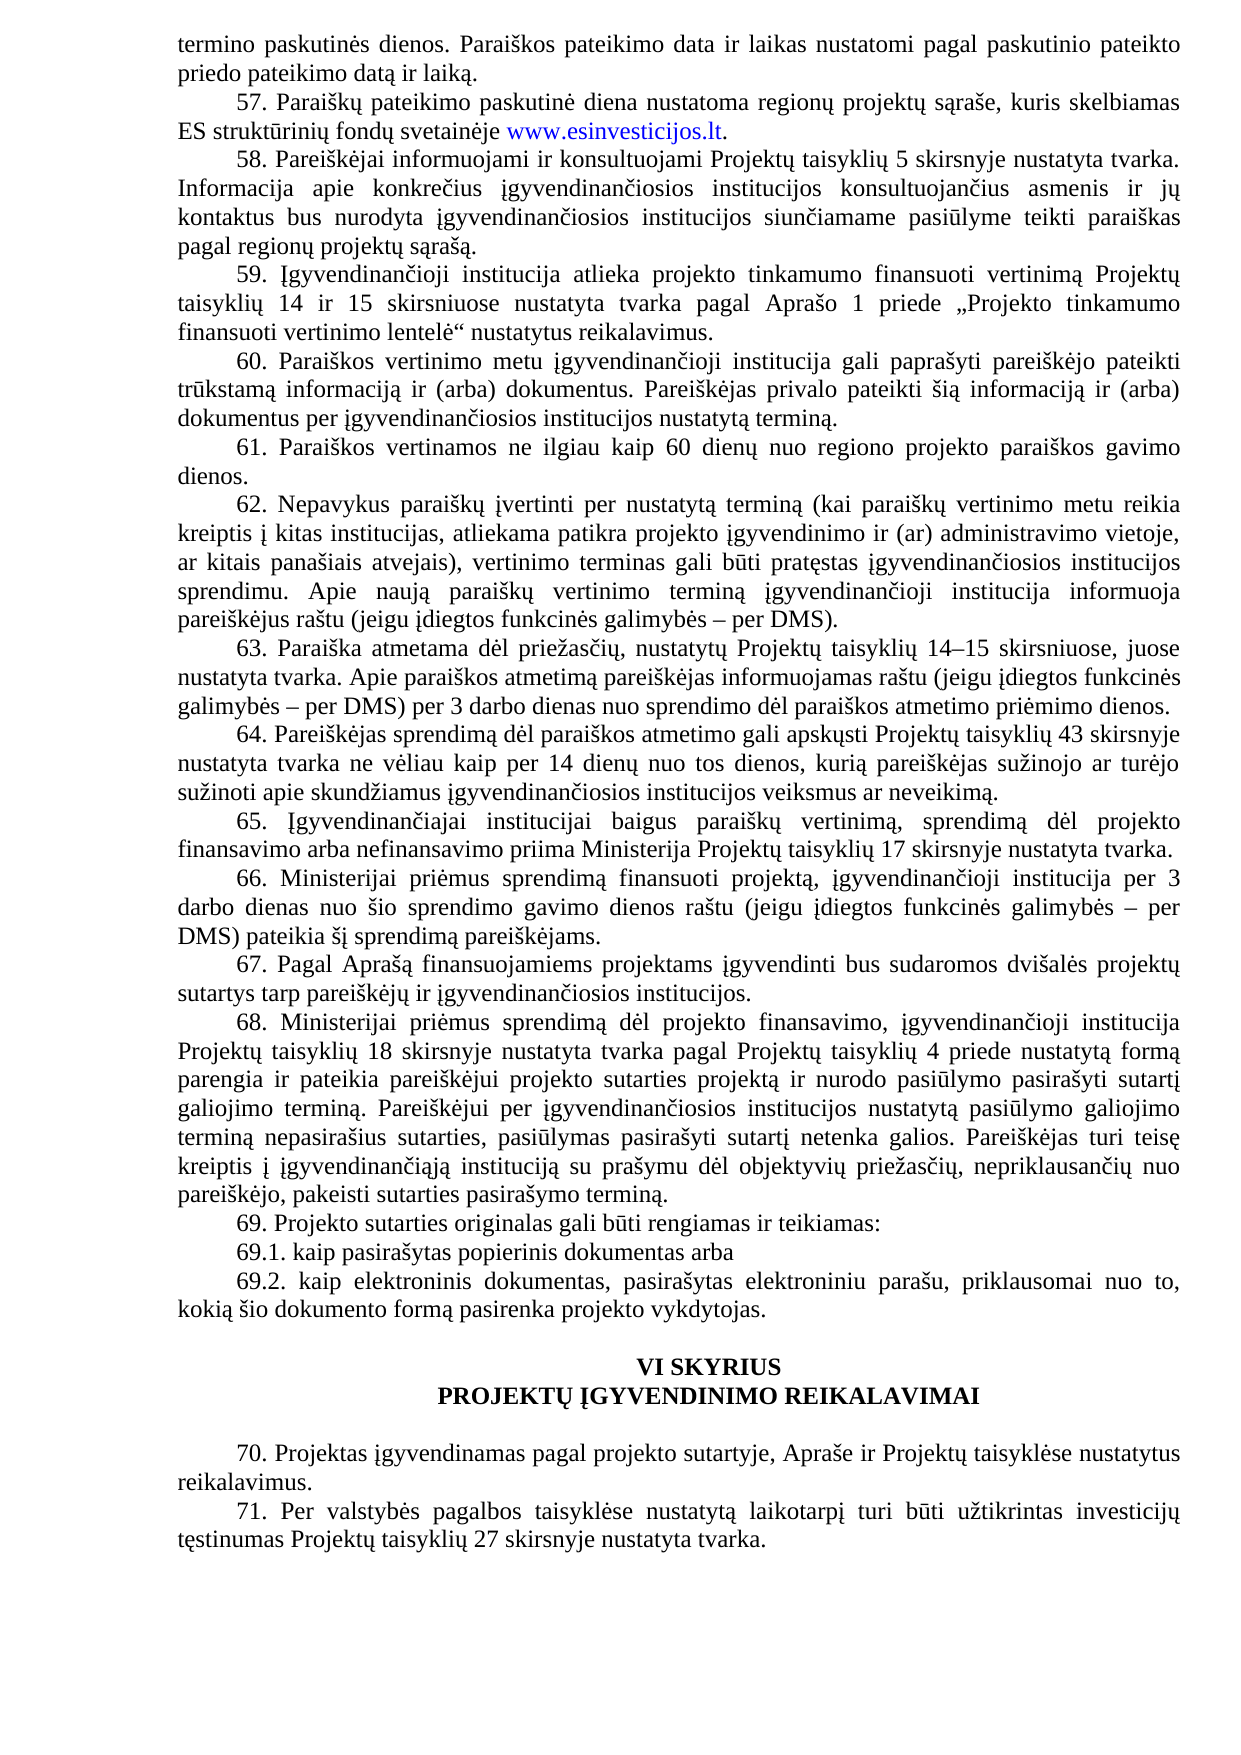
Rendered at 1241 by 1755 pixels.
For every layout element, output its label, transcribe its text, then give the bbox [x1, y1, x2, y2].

text 63. Paraiška atmetama dėl priežasčių, nustatytų Projektų taisyklių 14–15 skirsniuose, juose nustatyta tvarka. Apie paraiškos atmetimą pareiškėjas informuojamas raštu (jeigu įdiegtos funkcinės galimybės – per DMS) per 3 darbo dienas nuo sprendimo dėl paraiškos atmetimo priėmimo dienos. [177, 633, 1181, 719]
text 66. Ministerijai priėmus sprendimą finansuoti projektą, įgyvendinančioji institucija per 3 darbo dienas nuo šio sprendimo gavimo dienos raštu (jeigu įdiegtos funkcinės galimybės – per DMS) pateikia šį sprendimą pareiškėjams. [177, 863, 1181, 949]
text 58. Pareiškėjai informuojami ir konsultuojami Projektų taisyklių 5 skirsnyje nustatyta tvarka. Informacija apie konkrečius įgyvendinančiosios institucijos konsultuojančius asmenis ir jų kontaktus bus nurodyta įgyvendinančiosios institucijos siunčiamame pasiūlyme teikti paraiškas pagal regionų projektų sąrašą. [177, 144, 1181, 259]
text 57. Paraiškų pateikimo paskutinė diena nustatoma regionų projektų sąraše, kuris skelbiamas ES struktūrinių fondų svetainėje www.esinvesticijos.lt. [177, 87, 1181, 144]
text 61. Paraiškos vertinamos ne ilgiau kaip 60 dienų nuo regiono projekto paraiškos gavimo dienos. [177, 432, 1181, 489]
text 67. Pagal Aprašą finansuojamiems projektams įgyvendinti bus sudaromos dvišalės projektų sutartys tarp pareiškėjų ir įgyvendinančiosios institucijos. [177, 949, 1181, 1007]
text 60. Paraiškos vertinimo metu įgyvendinančioji institucija gali paprašyti pareiškėjo pateikti trūkstamą informaciją ir (arba) dokumentus. Pareiškėjas privalo pateikti šią informaciją ir (arba) dokumentus per įgyvendinančiosios institucijos nustatytą terminą. [177, 346, 1181, 432]
text 70. Projektas įgyvendinamas pagal projekto sutartyje, Apraše ir Projektų taisyklėse nustatytus reikalavimus. [177, 1438, 1181, 1496]
text 62. Nepavykus paraiškų įvertinti per nustatytą terminą (kai paraiškų vertinimo metu reikia kreiptis į kitas institucijas, atliekama patikra projekto įgyvendinimo ir (ar) administravimo vietoje, ar kitais panašiais atvejais), vertinimo terminas gali būti pratęstas įgyvendinančiosios institucijos sprendimu. Apie naują paraiškų vertinimo terminą įgyvendinančioji institucija informuoja pareiškėjus raštu (jeigu įdiegtos funkcinės galimybės – per DMS). [177, 489, 1181, 633]
text 69. Projekto sutarties originalas gali būti rengiamas ir teikiamas: [177, 1208, 1181, 1237]
text 59. Įgyvendinančioji institucija atlieka projekto tinkamumo finansuoti vertinimą Projektų taisyklių 14 ir 15 skirsniuose nustatyta tvarka pagal Aprašo 1 priede „Projekto tinkamumo finansuoti vertinimo lentelė“ nustatytus reikalavimus. [177, 259, 1181, 346]
text 65. Įgyvendinančiajai institucijai baigus paraiškų vertinimą, sprendimą dėl projekto finansavimo arba nefinansavimo priima Ministerija Projektų taisyklių 17 skirsnyje nustatyta tvarka. [177, 806, 1181, 863]
text VI SKYRIUS [177, 1352, 1181, 1381]
text 68. Ministerijai priėmus sprendimą dėl projekto finansavimo, įgyvendinančioji institucija Projektų taisyklių 18 skirsnyje nustatyta tvarka pagal Projektų taisyklių 4 priede nustatytą formą parengia ir pateikia pareiškėjui projekto sutarties projektą ir nurodo pasiūlymo pasirašyti sutartį galiojimo terminą. Pareiškėjui per įgyvendinančiosios institucijos nustatytą pasiūlymo galiojimo terminą nepasirašius sutarties, pasiūlymas pasirašyti sutartį netenka galios. Pareiškėjas turi teisę kreiptis į įgyvendinančiąją instituciją su prašymu dėl objektyvių priežasčių, nepriklausančių nuo pareiškėjo, pakeisti sutarties pasirašymo terminą. [177, 1007, 1181, 1208]
text 69.2. kaip elektroninis dokumentas, pasirašytas elektroniniu parašu, priklausomai nuo to, kokią šio dokumento formą pasirenka projekto vykdytojas. [177, 1266, 1181, 1323]
text 69.1. kaip pasirašytas popierinis dokumentas arba [177, 1237, 1181, 1266]
text termino paskutinės dienos. Paraiškos pateikimo data ir laikas nustatomi pagal paskutinio pateikto priedo pateikimo datą ir laiką. [177, 29, 1181, 87]
text 71. Per valstybės pagalbos taisyklėse nustatytą laikotarpį turi būti užtikrintas investicijų tęstinumas Projektų taisyklių 27 skirsnyje nustatyta tvarka. [177, 1496, 1181, 1553]
text PROJEKTŲ ĮGYVENDINIMO REIKALAVIMAI [177, 1381, 1181, 1409]
text 64. Pareiškėjas sprendimą dėl paraiškos atmetimo gali apskųsti Projektų taisyklių 43 skirsnyje nustatyta tvarka ne vėliau kaip per 14 dienų nuo tos dienos, kurią pareiškėjas sužinojo ar turėjo sužinoti apie skundžiamus įgyvendinančiosios institucijos veiksmus ar neveikimą. [177, 719, 1181, 806]
